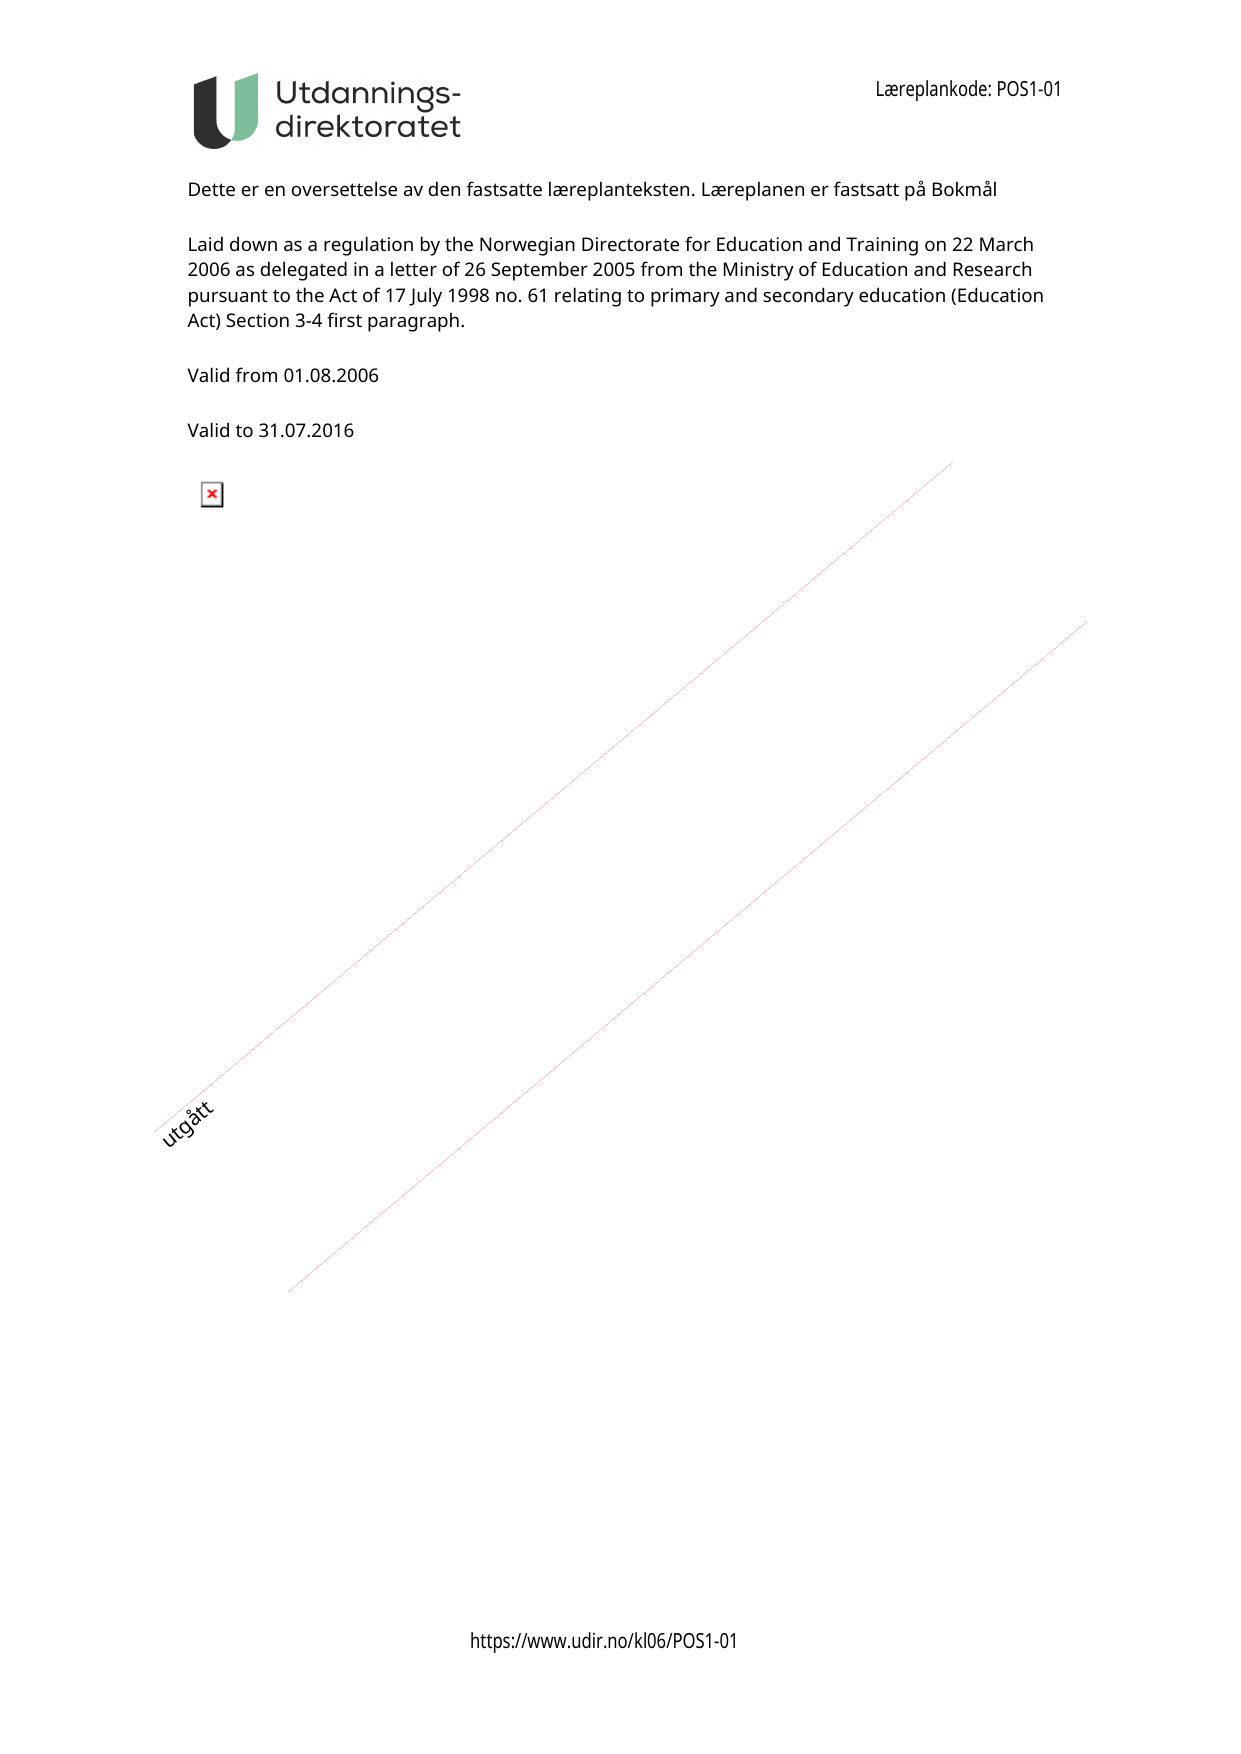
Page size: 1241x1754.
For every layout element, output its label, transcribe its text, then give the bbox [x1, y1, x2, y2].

text Valid from 01.08.2006 [384, 362, 1053, 388]
picture [193, 73, 461, 149]
text Laid down as a regulation by the Norwegian Directorate for Education and Training on 22 March 2006 as delegated in a letter of 26 September 2005 from the Ministry of Education and Research pursuant to the Act of 17 July 1998 no. 61 relating to primary and secondary education (Education Act) Section 3-4 first paragraph. [465, 231, 1053, 333]
picture [187, 471, 238, 522]
text Valid to 31.07.2016 [359, 417, 1053, 442]
